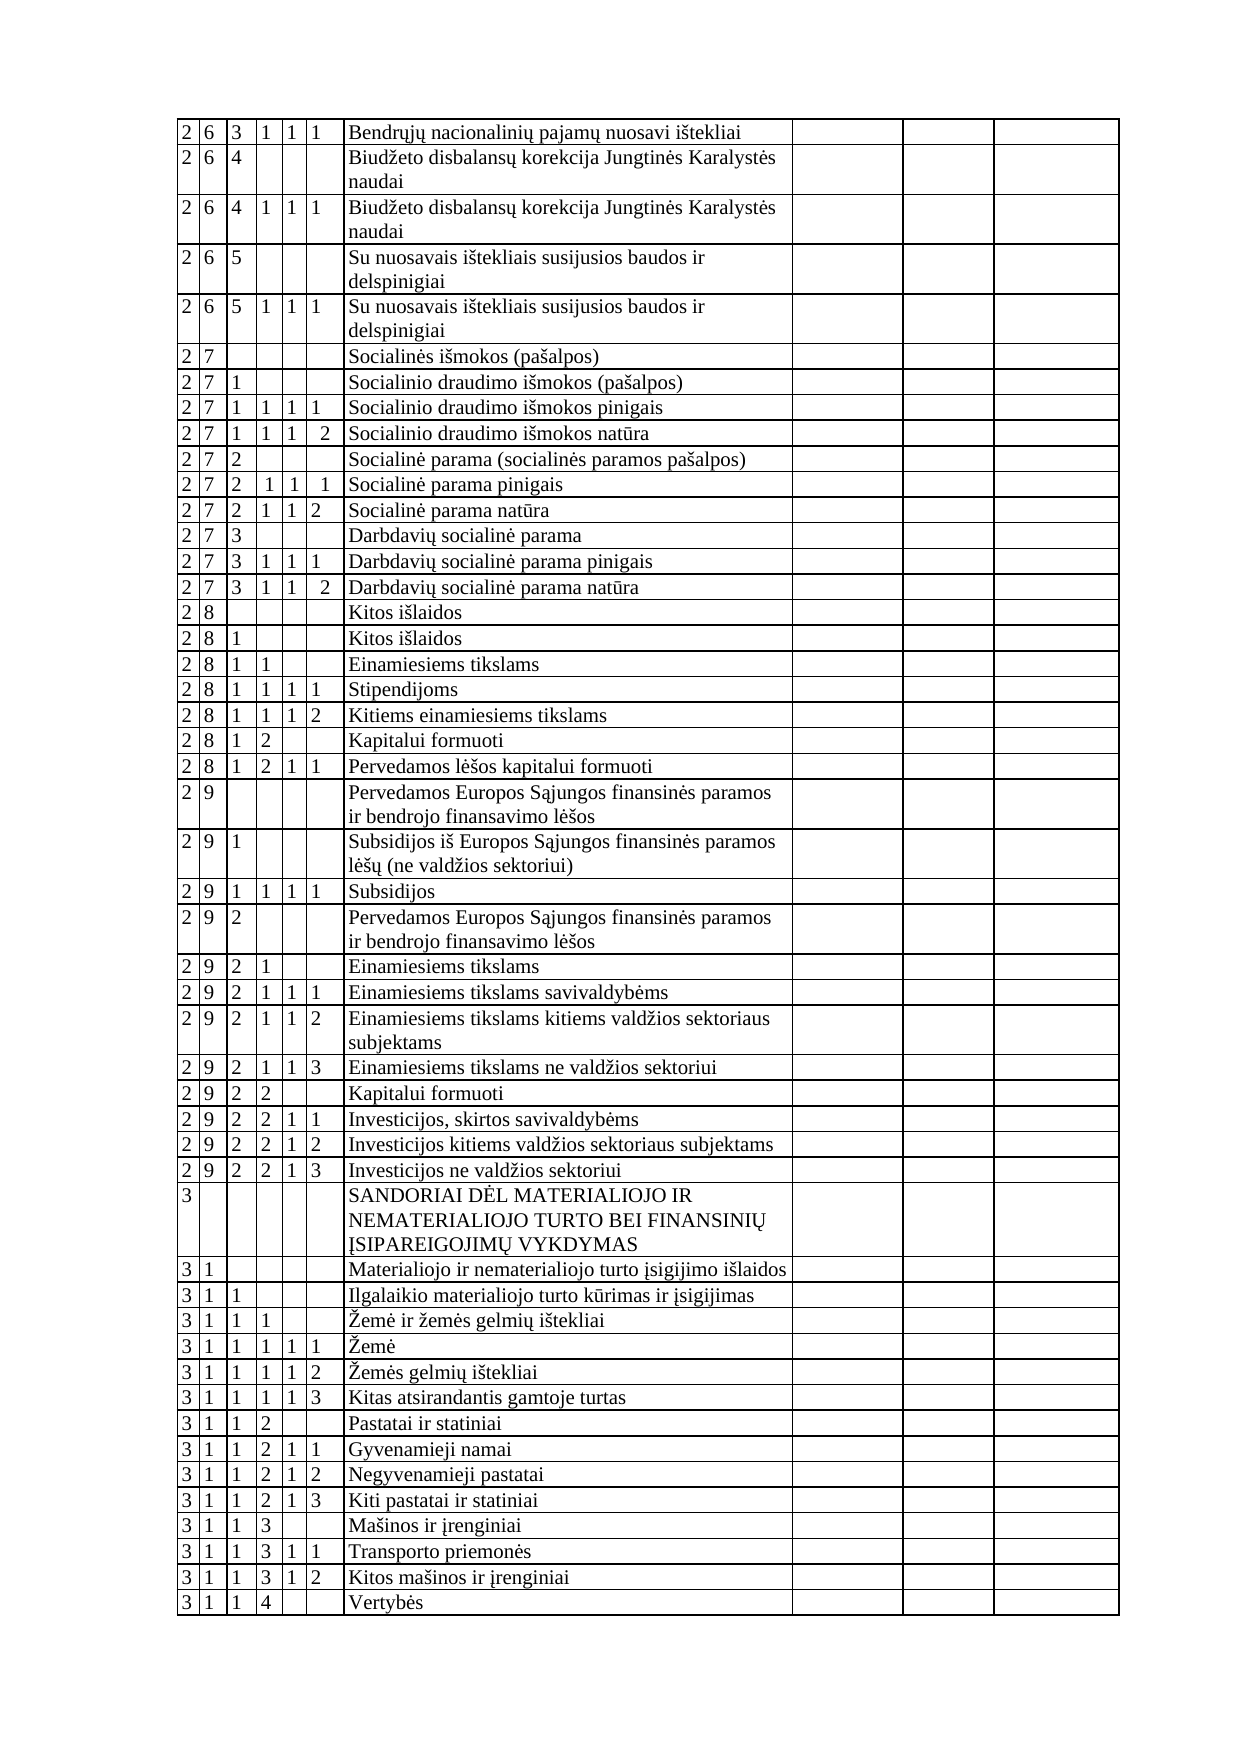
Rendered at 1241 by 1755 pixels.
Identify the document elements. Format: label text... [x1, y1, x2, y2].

table_cell 2 [252, 1107, 256, 1131]
table_cell [793, 245, 902, 293]
table_cell 1 [307, 980, 311, 1004]
table_cell 2 [195, 1158, 199, 1182]
table_cell 2 [257, 1437, 261, 1461]
table_cell 2 [278, 754, 282, 778]
table_cell 1 [307, 472, 311, 496]
table_cell 1 [257, 1360, 261, 1384]
table_cell [302, 1081, 306, 1105]
table_cell [257, 523, 261, 547]
table_cell 1 [252, 1565, 256, 1589]
table_cell 2 [307, 1360, 311, 1384]
table_cell 1 [302, 879, 306, 903]
table_cell 3 [195, 1308, 199, 1332]
table_cell 2 [178, 905, 199, 953]
table_cell 3 [307, 1158, 311, 1182]
table_cell 9 [200, 1006, 226, 1054]
table_cell Žemė [788, 1334, 792, 1358]
table_cell 1 [278, 1360, 282, 1384]
table_cell [200, 1183, 226, 1256]
table_cell 1 [307, 677, 311, 701]
table_cell 1 [307, 295, 343, 342]
table_cell [302, 626, 306, 650]
table_cell [302, 728, 306, 752]
table_cell [793, 905, 902, 953]
table_cell 2 [195, 1132, 199, 1156]
table_cell 1 [252, 1590, 256, 1614]
table_cell 2 [195, 1081, 199, 1105]
table_cell [302, 447, 306, 471]
table_cell 3 [195, 1539, 199, 1563]
table_cell [228, 1183, 256, 1256]
table_cell 1 [252, 754, 256, 778]
table_cell [793, 1183, 902, 1256]
table_cell 1 [278, 652, 282, 676]
table_cell [302, 1411, 306, 1435]
table_cell [793, 145, 902, 193]
table_cell [904, 1183, 993, 1256]
table_cell [307, 600, 311, 624]
table_cell 1 [257, 421, 282, 445]
table_cell 2 [278, 1462, 282, 1486]
table_cell [257, 370, 261, 394]
table_cell 1 [252, 1308, 256, 1332]
table_cell 1 [257, 677, 261, 701]
table_cell 1 [283, 195, 306, 243]
table_cell 3 [195, 1360, 199, 1384]
table_cell [307, 245, 343, 293]
table_cell 2 [195, 754, 199, 778]
table_cell 2 [307, 575, 311, 599]
table_cell 3 [252, 575, 256, 599]
table_cell [252, 1257, 256, 1281]
table_cell 2 [252, 447, 256, 471]
table_cell 1 [307, 1334, 311, 1358]
table_cell 1 [307, 754, 311, 778]
table_cell 2 [195, 980, 199, 1004]
table_cell [904, 1006, 993, 1054]
table_cell [307, 955, 311, 978]
table_cell 1 [257, 980, 261, 1004]
table_cell [793, 1006, 902, 1054]
table_cell 1 [252, 1539, 256, 1563]
table_cell [995, 145, 1118, 193]
table_cell 2 [195, 652, 199, 676]
table_cell 6 [200, 145, 226, 193]
table_cell 3 [195, 1462, 199, 1486]
table_cell 1 [283, 120, 306, 144]
table_cell 1 [302, 677, 306, 701]
table_cell [257, 245, 282, 293]
table_cell 2 [257, 728, 261, 752]
table_cell [302, 1283, 306, 1307]
table_cell [278, 344, 282, 368]
table_cell 1 [257, 120, 282, 144]
table_cell 2 [278, 1081, 282, 1105]
table_cell [278, 1257, 282, 1281]
table_cell [995, 830, 1118, 877]
table_cell [307, 728, 311, 752]
table_cell [278, 1283, 282, 1307]
table_cell 2 [195, 1107, 199, 1131]
table_cell 1 [302, 980, 306, 1004]
table_cell [257, 780, 282, 828]
table_cell 2 [178, 245, 199, 293]
table_cell 2 [195, 120, 199, 144]
table_cell [307, 1283, 311, 1307]
table_cell 1 [278, 677, 282, 701]
table_cell 4 [278, 1590, 282, 1614]
table_cell [904, 830, 993, 877]
table_cell [278, 523, 282, 547]
table_cell 2 [257, 1158, 261, 1182]
table_cell 1 [252, 1385, 256, 1409]
table_cell [307, 652, 311, 676]
table_cell 2 [278, 1437, 282, 1461]
table_cell [257, 600, 261, 624]
table_cell 2 [278, 1132, 282, 1156]
table_cell 1 [283, 575, 306, 599]
table_cell 3 [257, 1513, 261, 1537]
table_cell 5 [228, 295, 256, 342]
table_cell 2 [195, 447, 199, 471]
table_cell 1 [257, 472, 261, 496]
table_cell 1 [252, 370, 256, 394]
table_cell [283, 1183, 306, 1256]
table_cell 2 [178, 780, 199, 828]
table_cell 1 [228, 830, 256, 877]
table_cell [307, 1257, 311, 1281]
table_cell 2 [307, 1006, 343, 1054]
table_cell [228, 780, 256, 828]
table_cell [252, 600, 256, 624]
table_cell [257, 145, 282, 193]
table_cell [257, 905, 282, 953]
table_cell [307, 1183, 343, 1256]
table_cell 2 [307, 421, 311, 445]
table_cell 6 [200, 295, 226, 342]
table_cell 1 [252, 652, 256, 676]
table_cell 1 [302, 1055, 306, 1079]
table_cell 3 [257, 1565, 261, 1589]
table_cell 2 [307, 1565, 311, 1589]
table_cell [252, 344, 256, 368]
table_cell 1 [283, 549, 306, 573]
table_cell 1 [257, 1308, 261, 1332]
table_cell 1 [278, 1055, 282, 1079]
table_cell 3 [195, 1334, 199, 1358]
table_cell [302, 1590, 306, 1614]
table_cell 1 [252, 879, 256, 903]
table_cell 1 [307, 120, 343, 144]
table_cell 2 [257, 754, 261, 778]
table_cell 1 [257, 879, 261, 903]
table_cell 1 [302, 1158, 306, 1182]
table_cell [257, 830, 282, 877]
table_cell 1 [283, 498, 306, 522]
table_cell 2 [278, 1488, 282, 1512]
table_cell [307, 1590, 311, 1614]
table_cell 2 [195, 523, 199, 547]
table_cell 3 [195, 1257, 199, 1281]
table_cell 2 [195, 395, 199, 419]
table_cell 1 [302, 1360, 306, 1384]
table_cell 5 [228, 245, 256, 293]
table_cell 2 [257, 1488, 261, 1512]
table_cell 1 [252, 728, 256, 752]
table_cell [904, 780, 993, 828]
table_cell 2 [307, 703, 311, 727]
table_cell [793, 830, 902, 877]
table_cell 2 [195, 1055, 199, 1079]
table_cell 1 [257, 955, 261, 978]
table_cell [302, 1513, 306, 1537]
table_cell 2 [195, 626, 199, 650]
table_cell [302, 1257, 306, 1281]
table_cell 1 [307, 1437, 311, 1461]
table_cell [904, 245, 993, 293]
table_cell 1 [278, 1385, 282, 1409]
table_cell 1 [257, 575, 282, 599]
table_cell 6 [200, 195, 226, 243]
table_cell 1 [257, 395, 282, 419]
table_cell 3 [195, 1437, 199, 1461]
table_cell 1 [278, 1308, 282, 1332]
table_cell 3 [195, 1513, 199, 1537]
table_cell 2 [178, 195, 199, 243]
table_cell [995, 1183, 1118, 1256]
table_cell 1 [302, 703, 306, 727]
table_cell 3 [252, 549, 256, 573]
table_cell 2 [252, 1132, 256, 1156]
table_cell 2 [195, 549, 199, 573]
table_cell 3 [278, 1539, 282, 1563]
table_cell 2 [252, 1081, 256, 1105]
table_cell 1 [252, 1513, 256, 1537]
table_cell 3 [252, 120, 256, 144]
table_cell 3 [195, 1488, 199, 1512]
table_cell 2 [195, 728, 199, 752]
table_cell 2 [257, 1462, 261, 1486]
table_cell 2 [252, 1158, 256, 1182]
table_cell 2 [252, 955, 256, 978]
table_cell 1 [307, 549, 343, 573]
table_cell 1 [252, 1283, 256, 1307]
table_cell 3 [195, 1385, 199, 1409]
table_cell 9 [200, 780, 226, 828]
table_cell [995, 780, 1118, 828]
table_cell [793, 195, 902, 243]
table_cell 6 [200, 245, 226, 293]
table_cell 1 [257, 1334, 261, 1358]
table_cell [302, 652, 306, 676]
table_cell 1 [302, 1334, 306, 1358]
table_cell [283, 905, 306, 953]
table_cell [257, 1183, 282, 1256]
table_cell 1 [302, 1539, 306, 1563]
table_cell [302, 523, 306, 547]
table_cell 1 [252, 1411, 256, 1435]
table_cell [302, 370, 306, 394]
table_cell 9 [200, 830, 226, 877]
table_cell 1 [302, 472, 306, 496]
table_cell 2 [178, 1006, 199, 1054]
table_cell 3 [252, 523, 256, 547]
table_cell [302, 600, 306, 624]
table_cell [283, 145, 306, 193]
table_cell 1 [252, 1360, 256, 1384]
table_cell 2 [278, 728, 282, 752]
table_cell [257, 626, 261, 650]
table_cell 2 [257, 1132, 261, 1156]
table_cell 2 [195, 472, 199, 496]
table_cell 1 [252, 395, 256, 419]
table_cell [995, 245, 1118, 293]
table_cell [307, 1308, 311, 1332]
table_cell 2 [307, 498, 343, 522]
table_cell 1 [307, 1539, 311, 1563]
table_cell 1 [302, 1107, 306, 1131]
table_cell 1 [302, 1385, 306, 1409]
table_cell 2 [252, 980, 256, 1004]
table_cell 1 [257, 1055, 261, 1079]
table_cell 2 [195, 955, 199, 978]
table_cell 1 [307, 879, 311, 903]
table_cell 2 [278, 1107, 282, 1131]
table_cell 1 [283, 1006, 306, 1054]
table_cell [302, 1308, 306, 1332]
table_cell [307, 523, 311, 547]
table_cell [257, 447, 261, 471]
table_cell 3 [195, 1283, 199, 1307]
table_cell 1 [307, 395, 343, 419]
table_cell 2 [257, 1107, 261, 1131]
table_cell 3 [257, 1539, 261, 1563]
table_cell 3 [307, 1055, 311, 1079]
table_cell 4 [257, 1590, 261, 1614]
table_cell 3 [195, 1411, 199, 1435]
table_cell [904, 195, 993, 243]
table_cell 1 [252, 1334, 256, 1358]
table_cell 2 [252, 498, 256, 522]
table_cell [307, 447, 311, 471]
table_cell 3 [307, 1488, 311, 1512]
table_cell 1 [307, 1107, 311, 1131]
table_cell 2 [195, 370, 199, 394]
table_cell 1 [278, 472, 282, 496]
table_cell [302, 955, 306, 978]
table_cell 1 [283, 395, 306, 419]
table_cell [278, 370, 282, 394]
table_cell [307, 780, 343, 828]
table_cell 3 [278, 1513, 282, 1537]
table_cell 2 [195, 344, 199, 368]
table_cell [793, 780, 902, 828]
table_cell 2 [195, 575, 199, 599]
table_cell [307, 1513, 311, 1537]
table_cell 1 [278, 955, 282, 978]
table_cell 2 [195, 879, 199, 903]
table_cell 1 [278, 1334, 282, 1358]
table_cell [302, 344, 306, 368]
table_cell 1 [283, 421, 306, 445]
table_cell [257, 344, 261, 368]
table_cell [257, 1283, 261, 1307]
table_cell 2 [195, 421, 199, 445]
table_cell 1 [252, 703, 256, 727]
table_cell 3 [178, 1183, 199, 1256]
table_cell 2 [195, 600, 199, 624]
table_cell 1 [257, 652, 261, 676]
table_cell 2 [257, 1411, 261, 1435]
table_cell 1 [307, 195, 343, 243]
table_cell 1 [302, 1462, 306, 1486]
table_cell [307, 830, 343, 877]
table_cell 1 [257, 1385, 261, 1409]
table_cell 1 [302, 1132, 306, 1156]
table_cell [307, 344, 311, 368]
table_cell 1 [257, 195, 282, 243]
table_cell 2 [228, 1006, 256, 1054]
table_cell 1 [252, 1462, 256, 1486]
table_cell [995, 295, 1118, 342]
table_cell 1 [257, 295, 282, 342]
table_cell 2 [195, 677, 199, 701]
table_cell 4 [228, 145, 256, 193]
table_cell 3 [195, 1565, 199, 1589]
table_cell 1 [252, 1488, 256, 1512]
table_cell 9 [200, 905, 226, 953]
table_cell 2 [228, 905, 256, 953]
table_cell 4 [228, 195, 256, 243]
table_cell 2 [178, 145, 199, 193]
table_cell 1 [252, 421, 256, 445]
table_cell 2 [252, 472, 256, 496]
table_cell [283, 780, 306, 828]
table_cell 1 [278, 703, 282, 727]
table_cell [307, 145, 343, 193]
table_cell [793, 295, 902, 342]
table_cell [307, 626, 311, 650]
table_cell [995, 905, 1118, 953]
table_cell 2 [307, 1462, 311, 1486]
table_cell 2 [278, 1158, 282, 1182]
table_cell 2 [178, 295, 199, 342]
table_cell 2 [178, 830, 199, 877]
table_cell 2 [252, 1055, 256, 1079]
table_cell [257, 1257, 261, 1281]
table_cell [278, 600, 282, 624]
table_cell 2 [195, 498, 199, 522]
table_cell [995, 195, 1118, 243]
table_cell [278, 626, 282, 650]
table_cell 2 [307, 1132, 311, 1156]
table_cell 3 [195, 1590, 199, 1614]
table_cell 1 [257, 549, 282, 573]
table_cell [283, 830, 306, 877]
table_cell 3 [307, 1385, 311, 1409]
table_cell 1 [257, 498, 282, 522]
table_cell 2 [195, 703, 199, 727]
table_cell [307, 1081, 311, 1105]
table_cell 1 [302, 754, 306, 778]
table_cell 1 [252, 1437, 256, 1461]
table_cell 1 [278, 879, 282, 903]
table_cell [904, 145, 993, 193]
table_cell [904, 905, 993, 953]
table_cell [283, 245, 306, 293]
table_cell 2 [257, 1081, 261, 1105]
table_cell 3 [278, 1565, 282, 1589]
table_cell [307, 1411, 311, 1435]
table_cell 1 [302, 1565, 306, 1589]
table_cell [307, 370, 311, 394]
table_cell 1 [302, 1437, 306, 1461]
table_cell 1 [257, 703, 261, 727]
table_cell 1 [252, 626, 256, 650]
table_cell [278, 447, 282, 471]
table_cell 1 [283, 295, 306, 342]
table_cell [307, 905, 343, 953]
table_cell 2 [278, 1411, 282, 1435]
table_cell [995, 1006, 1118, 1054]
table_cell [904, 295, 993, 342]
table_cell 1 [257, 1006, 282, 1054]
table_cell 1 [302, 1488, 306, 1512]
table_cell 1 [252, 677, 256, 701]
table_cell 1 [278, 980, 282, 1004]
